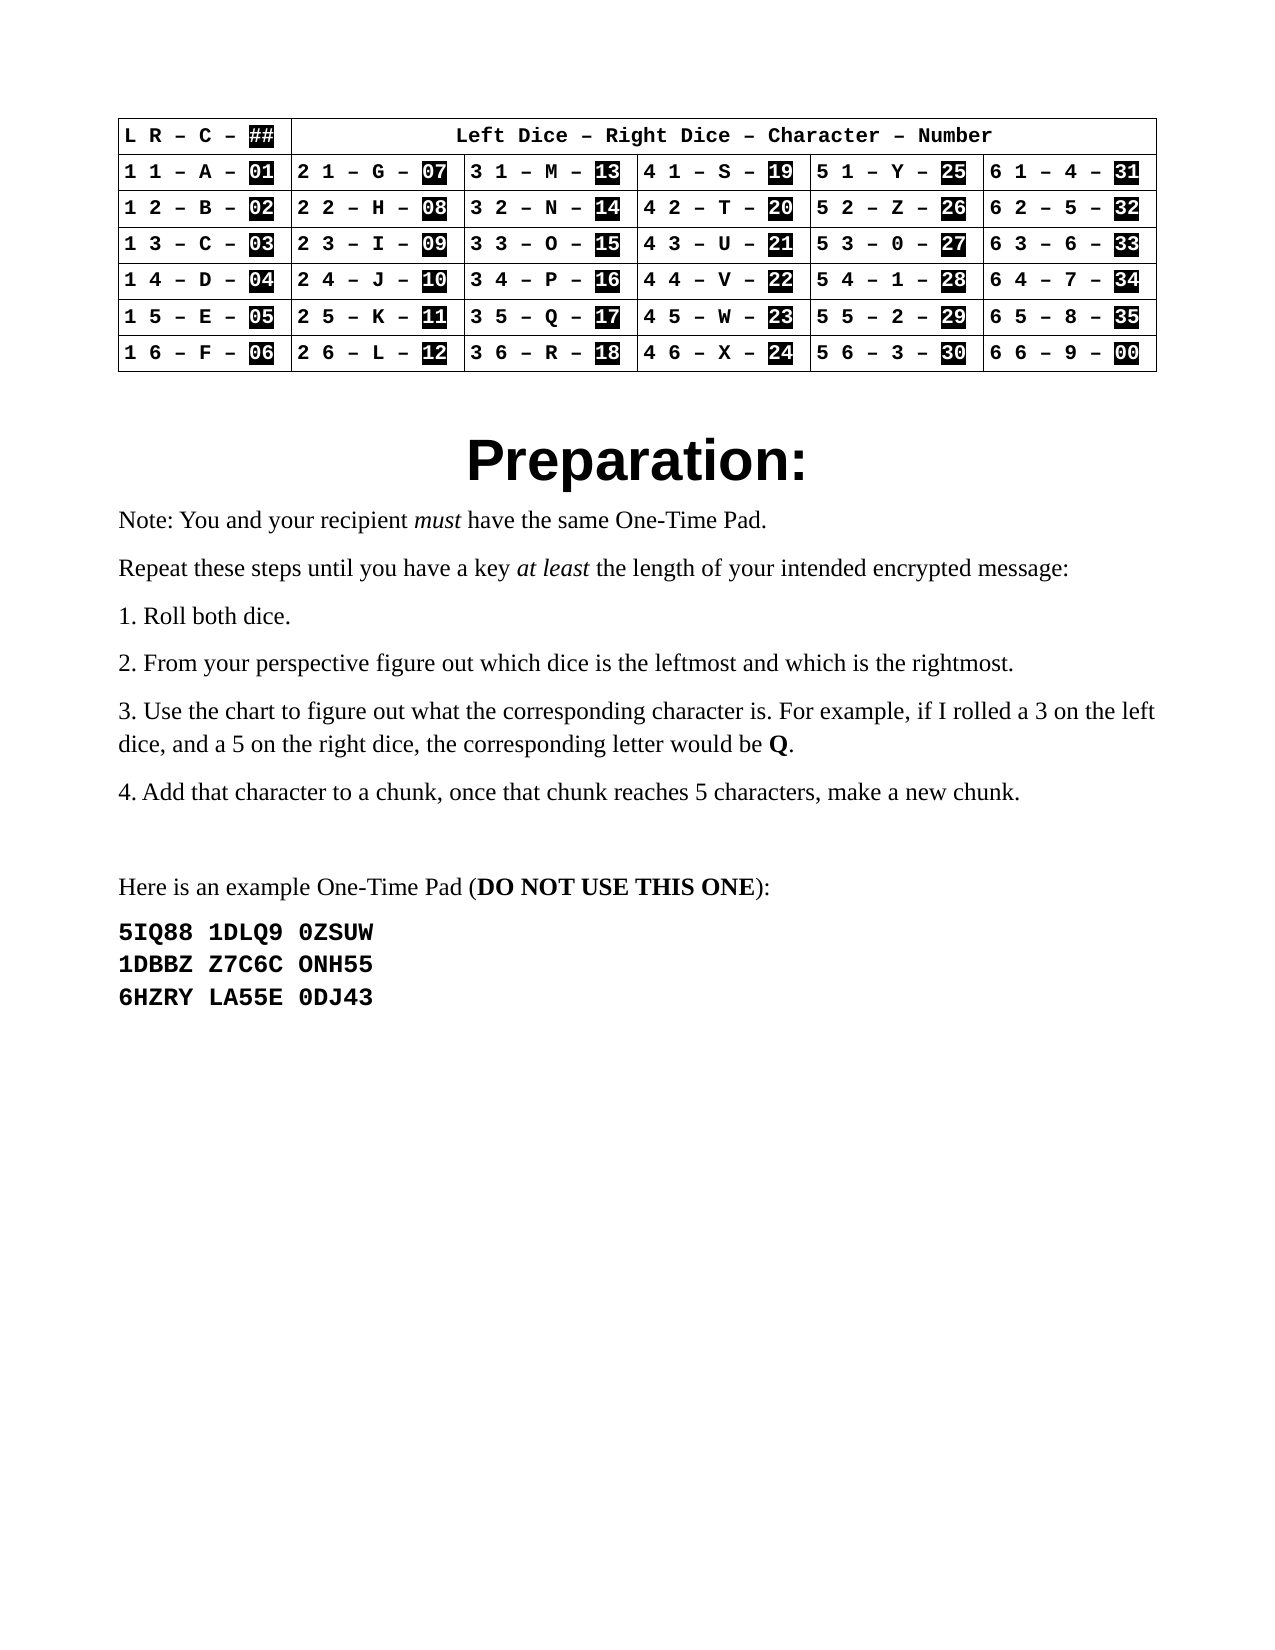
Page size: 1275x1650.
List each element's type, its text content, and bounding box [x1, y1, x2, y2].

table_cell 2 2 – H – 08 [292, 191, 464, 227]
table_header Left Dice – Right Dice – Character – Number [292, 119, 1156, 154]
table_cell 5 4 – 1 – 28 [811, 264, 983, 299]
text 4. Add that character to a chunk, once that chunk reaches 5 characters, make a new chunk. [118, 777, 1157, 805]
text 1. Roll both dice. [118, 601, 1157, 629]
table_cell 2 5 – K – 11 [292, 300, 464, 335]
table_cell 5 1 – Y – 25 [811, 155, 983, 190]
table_cell 1 6 – F – 06 [119, 336, 291, 371]
table_cell 3 6 – R – 18 [465, 336, 637, 371]
table_header L R – C – ## [119, 119, 291, 154]
table_cell 3 4 – P – 16 [465, 264, 637, 299]
text 5IQ88 1DLQ9 0ZSUW 1DBBZ Z7C6C ONH55 6HZRY LA55E 0DJ43 [118, 919, 1157, 1013]
table_cell 4 2 – T – 20 [638, 191, 810, 227]
table_cell 1 4 – D – 04 [119, 264, 291, 299]
table_cell 4 1 – S – 19 [638, 155, 810, 190]
table_cell 6 2 – 5 – 32 [984, 191, 1156, 227]
table_cell 1 1 – A – 01 [119, 155, 291, 190]
table_cell 1 2 – B – 02 [119, 191, 291, 227]
text 3. Use the chart to figure out what the corresponding character is. For example, if I rolled a 3 on the left dice, and a 5 on the right dice, the corresponding letter would be Q. [118, 696, 1157, 758]
table_cell 5 2 – Z – 26 [811, 191, 983, 227]
table_cell 3 3 – O – 15 [465, 228, 637, 263]
table_cell 5 5 – 2 – 29 [811, 300, 983, 335]
table_cell 1 5 – E – 05 [119, 300, 291, 335]
table_cell 4 4 – V – 22 [638, 264, 810, 299]
table_cell 1 3 – C – 03 [119, 228, 291, 263]
text 2. From your perspective figure out which dice is the leftmost and which is the rightmost. [118, 648, 1157, 677]
table_cell 6 3 – 6 – 33 [984, 228, 1156, 263]
table_cell 2 1 – G – 07 [292, 155, 464, 190]
table_cell 4 5 – W – 23 [638, 300, 810, 335]
table_cell 2 4 – J – 10 [292, 264, 464, 299]
table_cell 6 1 – 4 – 31 [984, 155, 1156, 190]
table_cell 3 2 – N – 14 [465, 191, 637, 227]
text Note: You and your recipient must have the same One-Time Pad. [118, 506, 1157, 534]
table_cell 6 4 – 7 – 34 [984, 264, 1156, 299]
table_cell 4 3 – U – 21 [638, 228, 810, 263]
table_cell 6 6 – 9 – 00 [984, 336, 1156, 371]
table_cell 5 6 – 3 – 30 [811, 336, 983, 371]
table_cell 6 5 – 8 – 35 [984, 300, 1156, 335]
table_cell 2 6 – L – 12 [292, 336, 464, 371]
table_cell 5 3 – 0 – 27 [811, 228, 983, 263]
text Here is an example One-Time Pad (DO NOT USE THIS ONE): [118, 872, 1157, 901]
title Preparation: [118, 426, 1157, 493]
table_cell 2 3 – I – 09 [292, 228, 464, 263]
table_cell 4 6 – X – 24 [638, 336, 810, 371]
table_cell 3 5 – Q – 17 [465, 300, 637, 335]
table_cell 3 1 – M – 13 [465, 155, 637, 190]
text Repeat these steps until you have a key at least the length of your intended encrypted message: [118, 553, 1157, 582]
